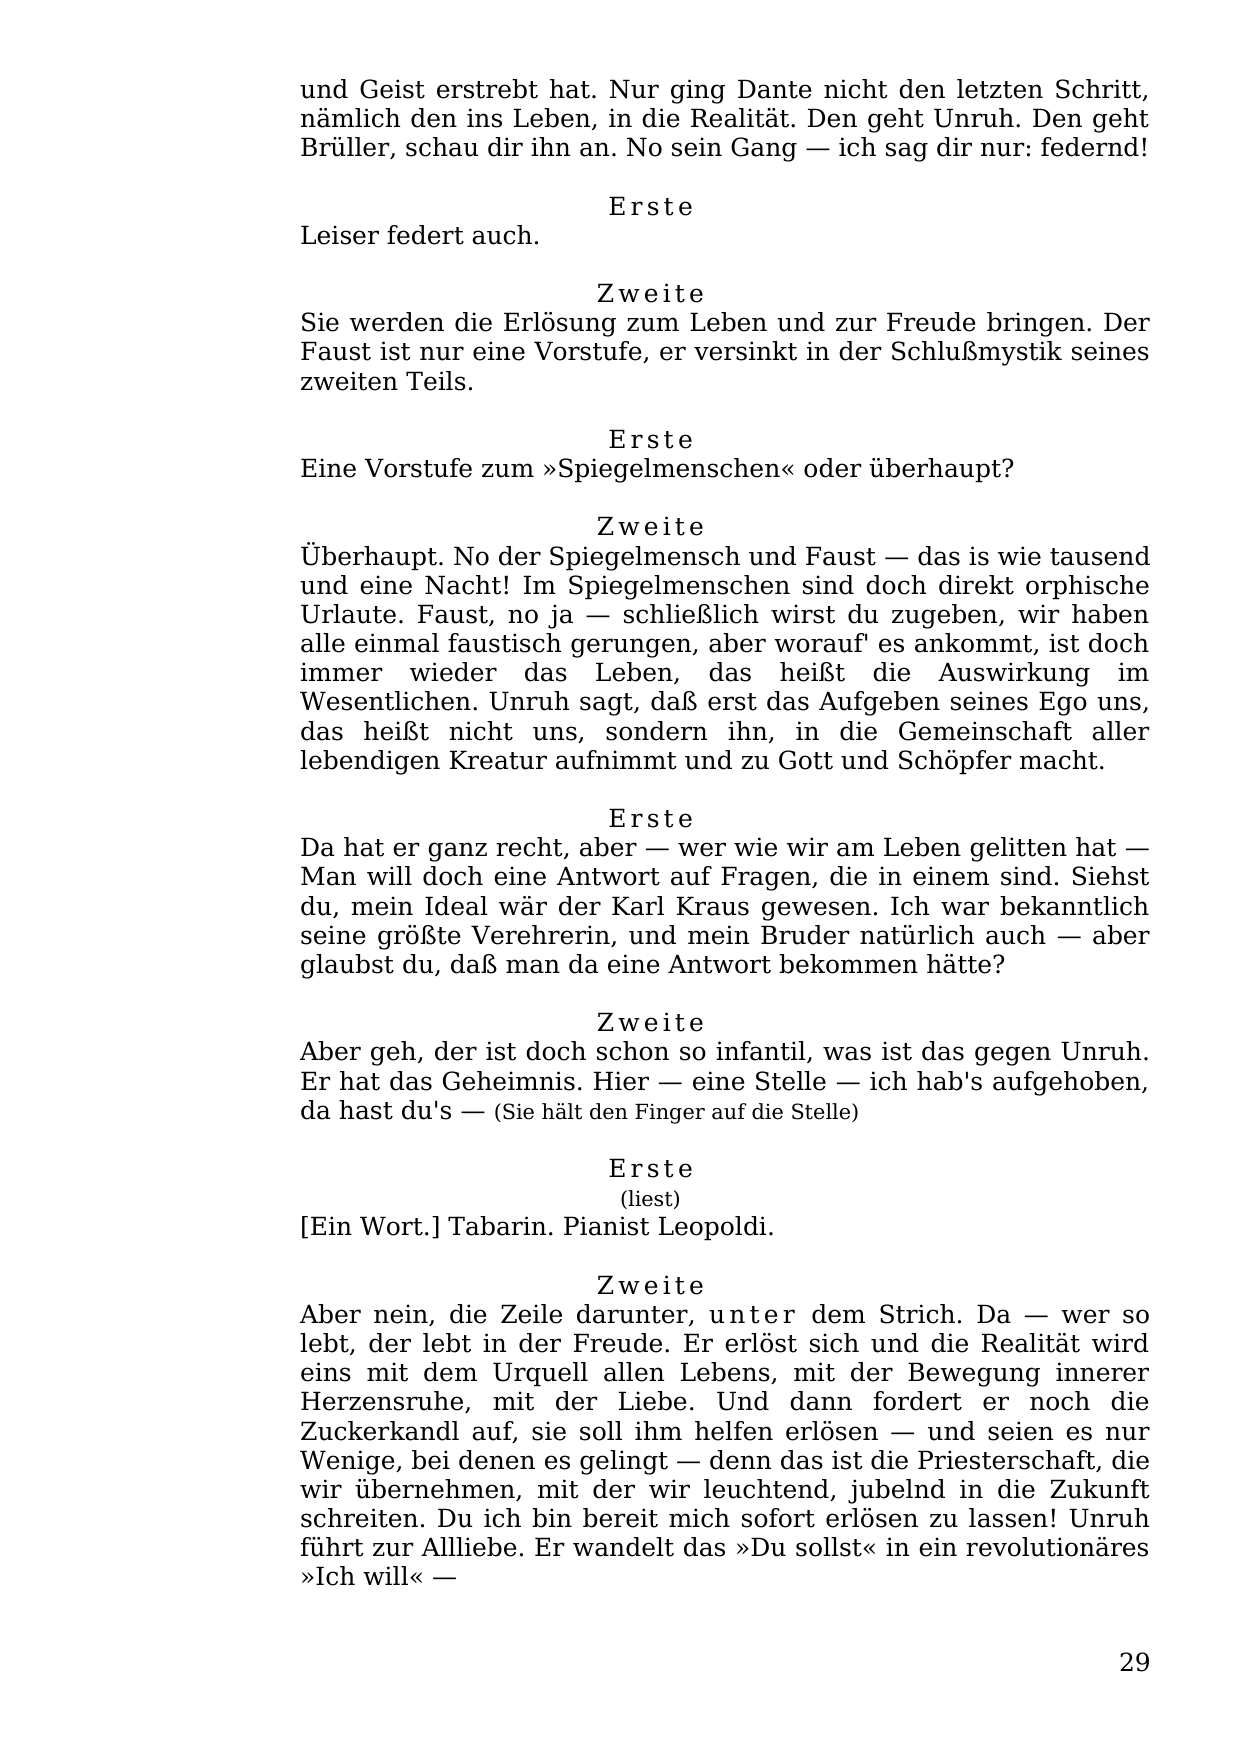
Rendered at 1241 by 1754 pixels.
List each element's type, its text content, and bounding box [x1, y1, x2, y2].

text Erste [150, 1154, 1151, 1183]
text Erste [150, 425, 1151, 454]
text Zweite [150, 279, 1151, 308]
text (liest) [150, 1183, 1151, 1211]
text Zweite [150, 512, 1151, 542]
text Zweite [150, 1271, 1151, 1300]
text Erste [150, 804, 1151, 833]
text Zweite [150, 1008, 1151, 1037]
text Da hat er ganz recht, aber — wer wie wir am Leben gelitten hat — Man will doch eine Antwort auf Fragen, die in einem sind. Siehst du, mein Ideal wär der Karl Kraus gewesen. Ich war bekanntlich seine größte Verehrerin, und mein Bruder natürlich auch — aber glaubst du, daß man da eine Antwort bekommen hätte? [300, 833, 1151, 979]
text Erste [150, 192, 1151, 221]
text und Geist erstrebt hat. Nur ging Dante nicht den letzten Schritt, nämlich den ins Leben, in die Realität. Den geht Unruh. Den geht Brüller, schau dir ihn an. No sein Gang — ich sag dir nur: federnd! [300, 75, 1151, 162]
text Aber nein, die Zeile darunter, unter dem Strich. Da — wer so lebt, der lebt in der Freude. Er erlöst sich und die Realität wird eins mit dem Urquell allen Lebens, mit der Bewegung innerer Herzensruhe, mit der Liebe. Und dann fordert er noch die Zuckerkandl auf, sie soll ihm helfen erlösen — und seien es nur Wenige, bei denen es gelingt — denn das ist die Priesterschaft, die wir übernehmen, mit der wir leuchtend, jubelnd in die Zukunft schreiten. Du ich bin bereit mich sofort erlösen zu lassen! Unruh führt zur Allliebe. Er wandelt das »Du sollst« in ein revolutionäres »Ich will« — [300, 1300, 1151, 1592]
text Eine Vorstufe zum »Spiegelmenschen« oder überhaupt? [300, 454, 1151, 483]
text [Ein Wort.] Tabarin. Pianist Leopoldi. [300, 1211, 1151, 1242]
text Sie werden die Erlösung zum Leben und zur Freude bringen. Der Faust ist nur eine Vorstufe, er versinkt in der Schlußmystik seines zweiten Teils. [300, 308, 1151, 396]
text Aber geh, der ist doch schon so infantil, was ist das gegen Unruh. Er hat das Geheimnis. Hier — eine Stelle — ich hab's aufgehoben, da hast du's — (Sie hält den Finger auf die Stelle) [300, 1037, 1151, 1125]
text Leiser federt auch. [300, 221, 1151, 250]
text Überhaupt. No der Spiegelmensch und Faust — das is wie tausend und eine Nacht! Im Spiegelmenschen sind doch direkt orphische Urlaute. Faust, no ja — schließlich wirst du zugeben, wir haben alle einmal faustisch gerungen, aber worauf' es ankommt, ist doch immer wieder das Leben, das heißt die Auswirkung im Wesentlichen. Unruh sagt, daß erst das Aufgeben seines Ego uns, das heißt nicht uns, sondern ihn, in die Gemeinschaft aller lebendigen Kreatur aufnimmt und zu Gott und Schöpfer macht. [300, 542, 1151, 775]
